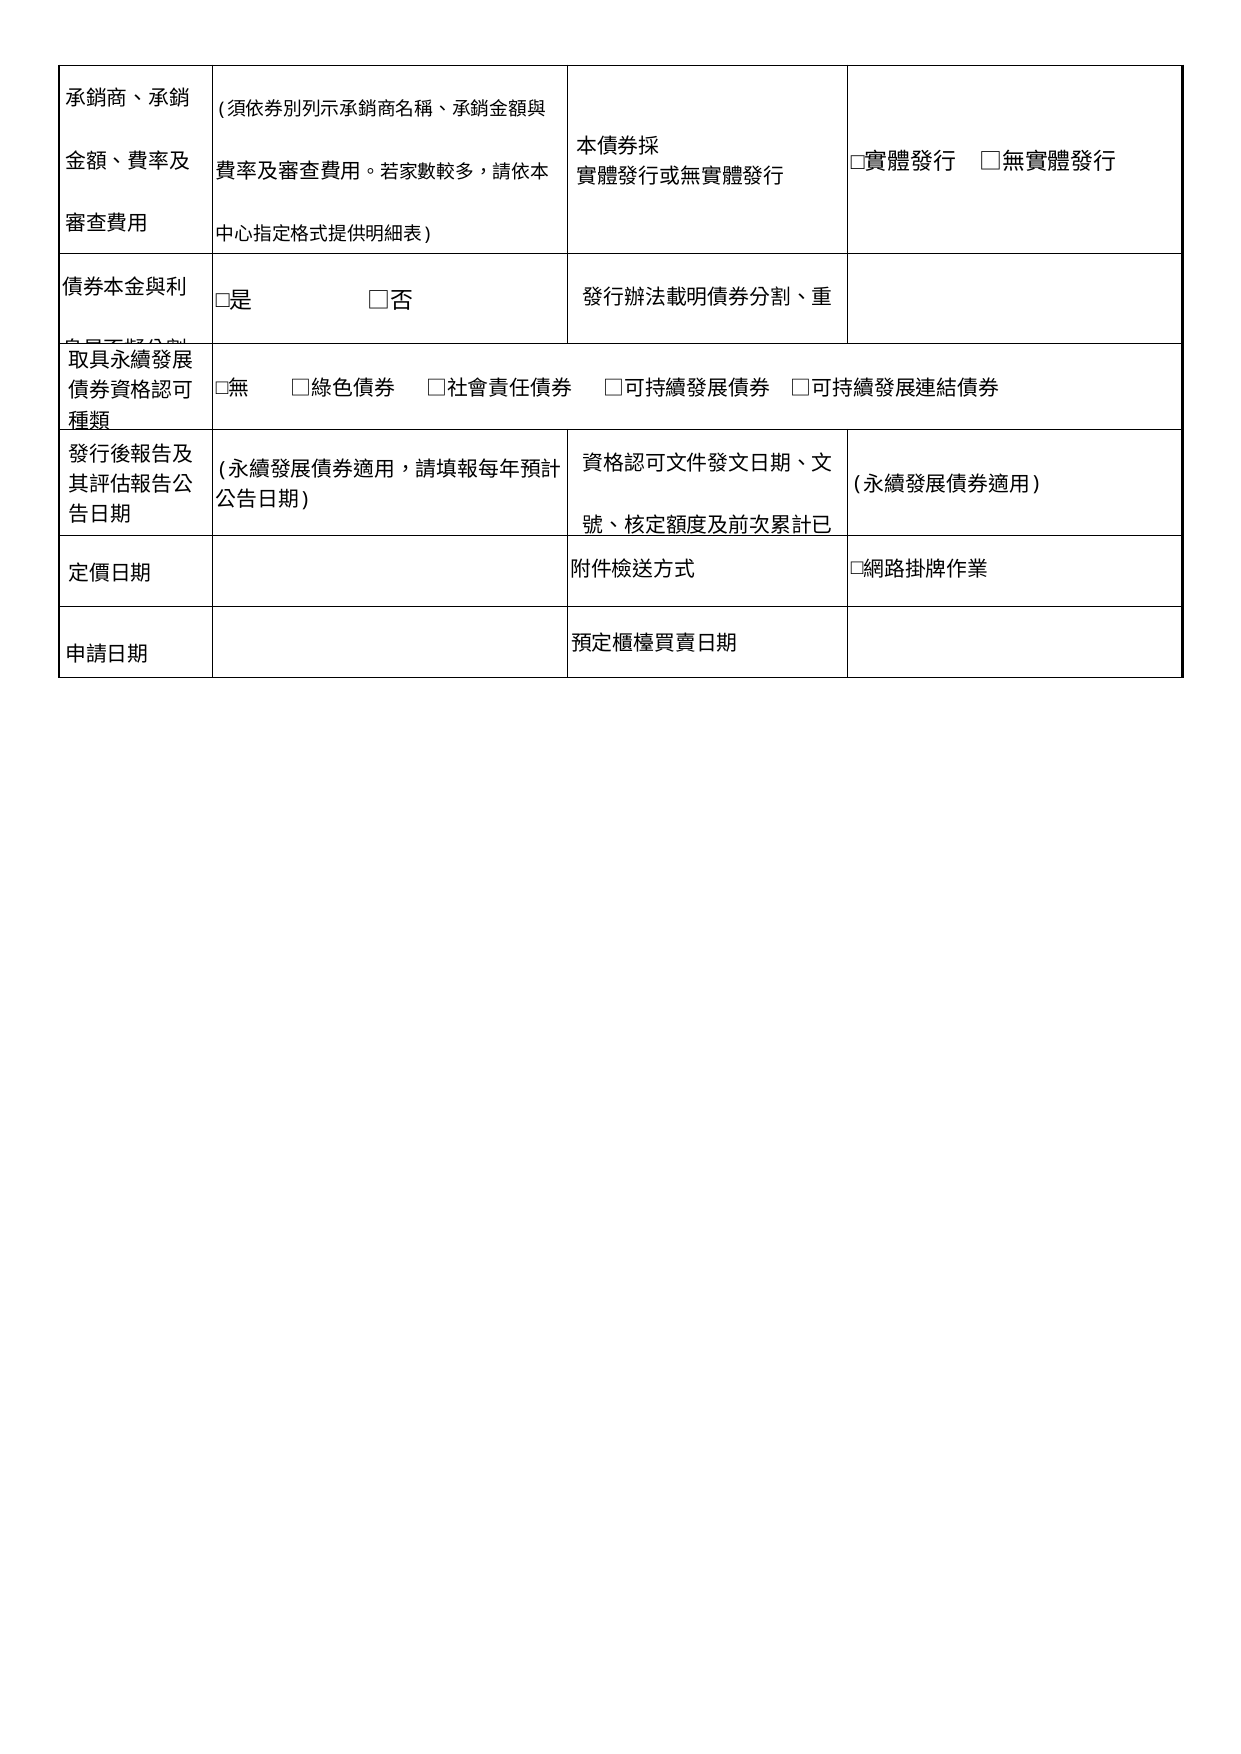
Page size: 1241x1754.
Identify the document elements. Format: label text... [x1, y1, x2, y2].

table_cell [848, 254, 1181, 342]
table_cell □是 □否 [213, 254, 567, 342]
table_cell 承銷商、承銷金額、費率及審查費用 [60, 66, 212, 253]
table_cell 申請日期 [60, 607, 212, 677]
table_cell (永續發展債券適用，請填報每年預計公告日期) [213, 430, 567, 535]
table_cell 資格認可文件發文日期、文號、核定額度及前次累計已 使用額度 [568, 430, 847, 535]
table_cell 預定櫃檯買賣日期 [568, 607, 847, 677]
table_cell [213, 607, 567, 677]
table_cell 定價日期 [60, 536, 212, 606]
table_cell 發行後報告及其評估報告公告日期 [60, 430, 212, 535]
table_cell 取具永續發展債券資格認可種類 [60, 344, 212, 429]
table_cell 債券本金與利息是否擬分割 [60, 254, 212, 342]
table_cell □實體發行 □無實體發行 [848, 66, 1181, 253]
table_cell [848, 607, 1181, 677]
table_cell 發行辦法載明債券分割、重組及還本付息等作業程序之條項款次 [568, 254, 847, 342]
table_cell [213, 536, 567, 606]
table_cell 附件檢送方式 （附註一） [568, 536, 847, 606]
table_cell 本債券採 實體發行或無實體發行 [568, 66, 847, 253]
table_cell (永續發展債券適用) [848, 430, 1181, 535]
table_cell □無 □綠色債券 □社會責任債券 □可持續發展債券 □可持續發展連結債券 [213, 344, 1181, 429]
table_cell □網路掛牌作業 □紙本作業 [848, 536, 1181, 606]
table_cell (須依券別列示承銷商名稱、承銷金額與費率及審查費用。若家數較多，請依本中心指定格式提供明細表) [213, 66, 567, 253]
